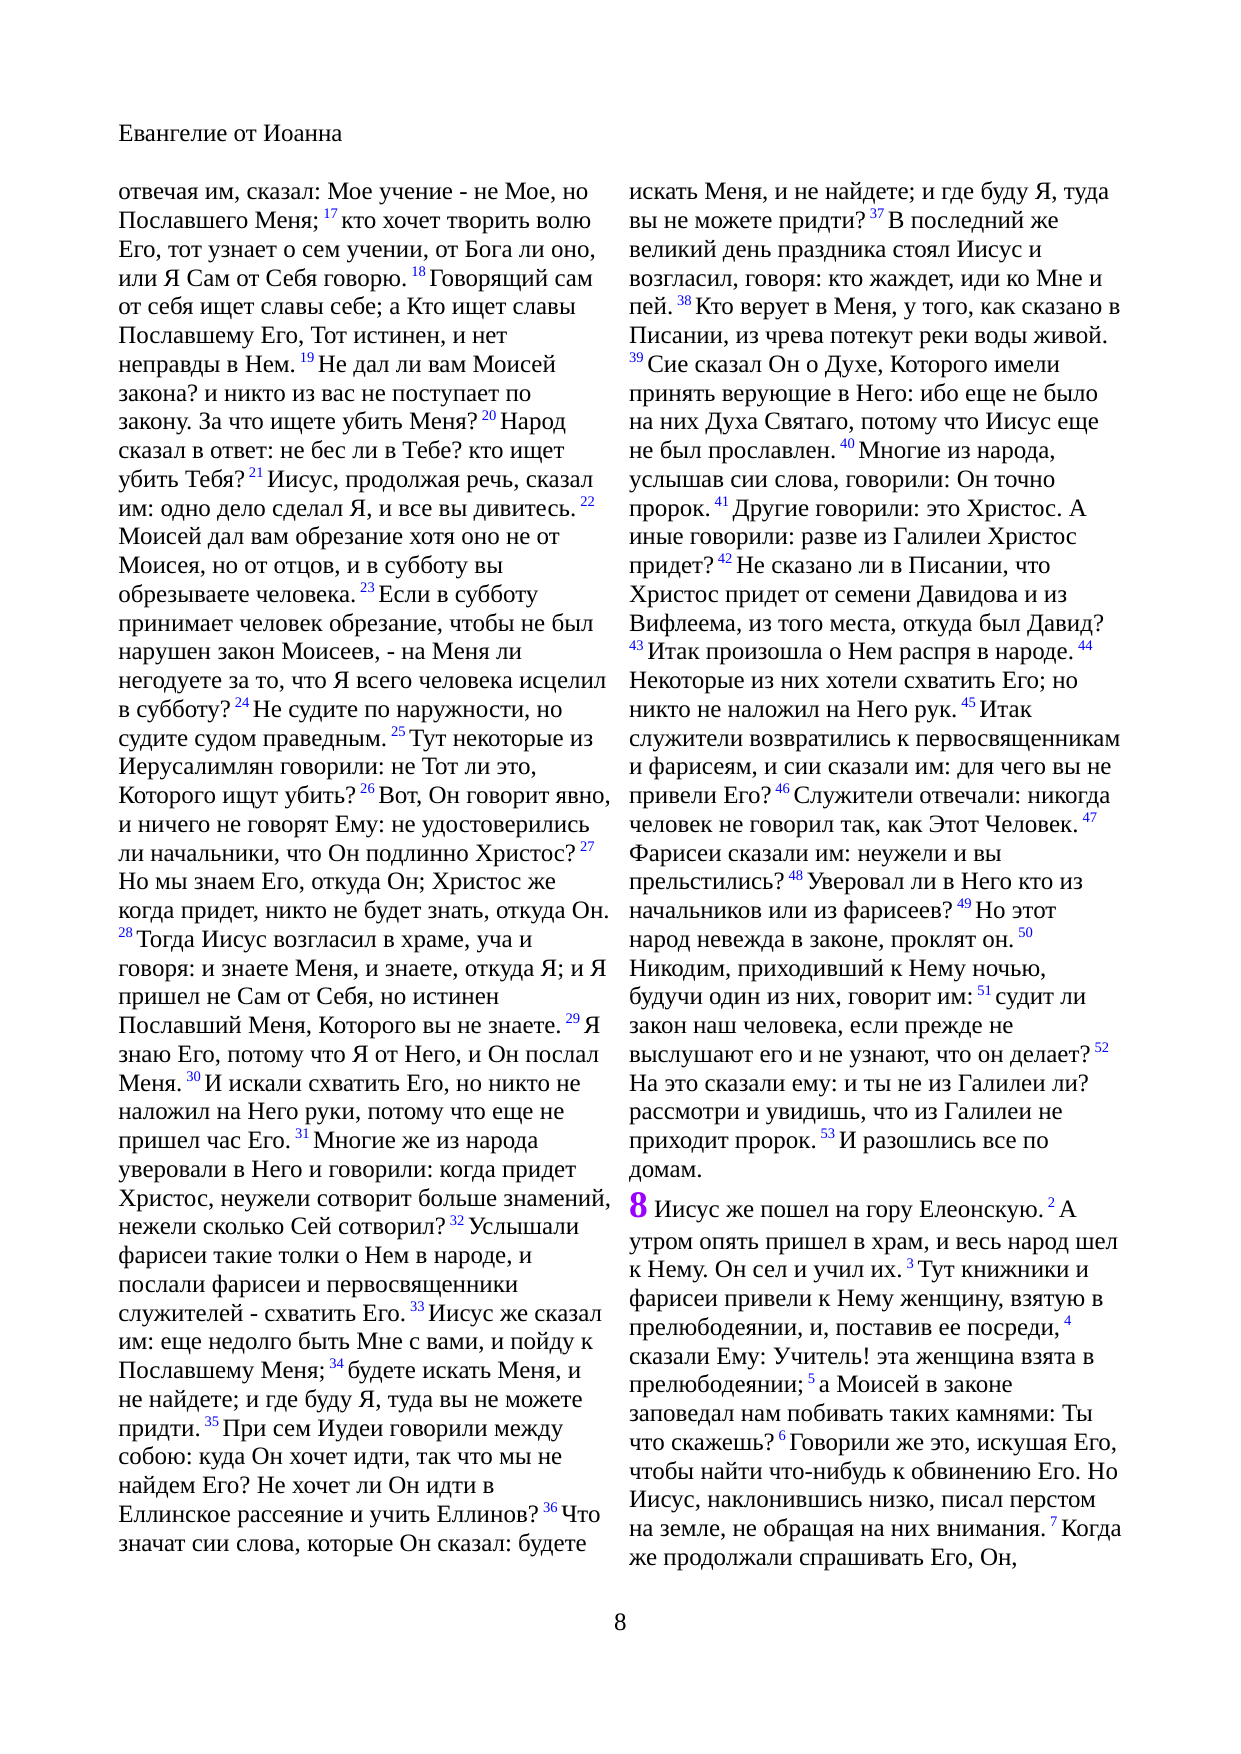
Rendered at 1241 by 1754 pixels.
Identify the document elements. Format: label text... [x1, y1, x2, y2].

text отвечая им, сказал: Мое учение - не Мое, но Пославшего Меня; 17 кто хочет творить волю Его, тот узнает о сем учении, от Бога ли оно, или Я Сам от Себя говорю. 18 Говорящий сам от себя ищет славы себе; а Кто ищет славы Пославшему Его, Тот истинен, и нет неправды в Нем. 19 Не дал ли вам Моисей закона? и никто из вас не поступает по закону. За что ищете убить Меня? 20 Народ сказал в ответ: не бес ли в Тебе? кто ищет убить Тебя? 21 Иисус, продолжая речь, сказал им: одно дело сделал Я, и все вы дивитесь. 22 Моисей дал вам обрезание хотя оно не от Моисея, но от отцов, и в субботу вы обрезываете человека. 23 Если в субботу принимает человек обрезание, чтобы не был нарушен закон Моисеев, - на Меня ли негодуете за то, что Я всего человека исцелил в субботу? 24 Не судите по наружности, но судите судом праведным. 25 Тут некоторые из Иерусалимлян говорили: не Тот ли это, Которого ищут убить? 26 Вот, Он говорит явно, и ничего не говорят Ему: не удостоверились ли начальники, что Он подлинно Христос? 27 Но мы знаем Его, откуда Он; Христос же когда придет, никто не будет знать, откуда Он. 28 Тогда Иисус возгласил в храме, уча и говоря: и знаете Меня, и знаете, откуда Я; и Я пришел не Сам от Себя, но истинен Пославший Меня, Которого вы не знаете. 29 Я знаю Его, потому что Я от Него, и Он послал Меня. 30 И искали схватить Его, но никто не наложил на Него руки, потому что еще не пришел час Его. 31 Многие же из народа уверовали в Него и говорили: когда придет Христос, неужели сотворит больше знамений, нежели сколько Сей сотворил? 32 Услышали фарисеи такие толки о Нем в народе, и послали фарисеи и первосвященники служителей - схватить Его. 33 Иисус же сказал им: еще недолго быть Мне с вами, и пойду к Пославшему Меня; 34 будете искать Меня, и не найдете; и где буду Я, туда вы не можете придти. 35 При сем Иудеи говорили между собою: куда Он хочет идти, так что мы не найдем Его? Не хочет ли Он идти в Еллинское рассеяние и учить Еллинов? 36 Что значат сии слова, которые Он сказал: будете [118, 176, 611, 1556]
text искать Меня, и не найдете; и где буду Я, туда вы не можете придти? 37 В последний же великий день праздника стоял Иисус и возгласил, говоря: кто жаждет, иди ко Мне и пей. 38 Кто верует в Меня, у того, как сказано в Писании, из чрева потекут реки воды живой. 39 Сие сказал Он о Духе, Которого имели принять верующие в Него: ибо еще не было на них Духа Святаго, потому что Иисус еще не был прославлен. 40 Многие из народа, услышав сии слова, говорили: Он точно пророк. 41 Другие говорили: это Христос. А иные говорили: разве из Галилеи Христос придет? 42 Не сказано ли в Писании, что Христос придет от семени Давидова и из Вифлеема, из того места, откуда был Давид? 43 Итак произошла о Нем распря в народе. 44 Некоторые из них хотели схватить Его; но никто не наложил на Него рук. 45 Итак служители возвратились к первосвященникам и фарисеям, и сии сказали им: для чего вы не привели Его? 46 Служители отвечали: никогда человек не говорил так, как Этот Человек. 47 Фарисеи сказали им: неужели и вы прельстились? 48 Уверовал ли в Него кто из начальников или из фарисеев? 49 Но этот народ невежда в законе, проклят он. 50 Никодим, приходивший к Нему ночью, будучи один из них, говорит им: 51 судит ли закон наш человека, если прежде не выслушают его и не узнают, что он делает? 52 На это сказали ему: и ты не из Галилеи ли? рассмотри и увидишь, что из Галилеи не приходит пророк. 53 И разошлись все по домам. [629, 176, 1122, 1183]
text 8 Иисус же пошел на гору Елеонскую. 2 А утром опять пришел в храм, и весь народ шел к Нему. Он сел и учил их. 3 Тут книжники и фарисеи привели к Нему женщину, взятую в прелюбодеянии, и, поставив ее посреди, 4 сказали Ему: Учитель! эта женщина взята в прелюбодеянии; 5 а Моисей в законе заповедал нам побивать таких камнями: Ты что скажешь? 6 Говорили же это, искушая Его, чтобы найти что-нибудь к обвинению Его. Но Иисус, наклонившись низко, писал перстом на земле, не обращая на них внимания. 7 Когда же продолжали спрашивать Его, Он, [629, 1183, 1122, 1571]
